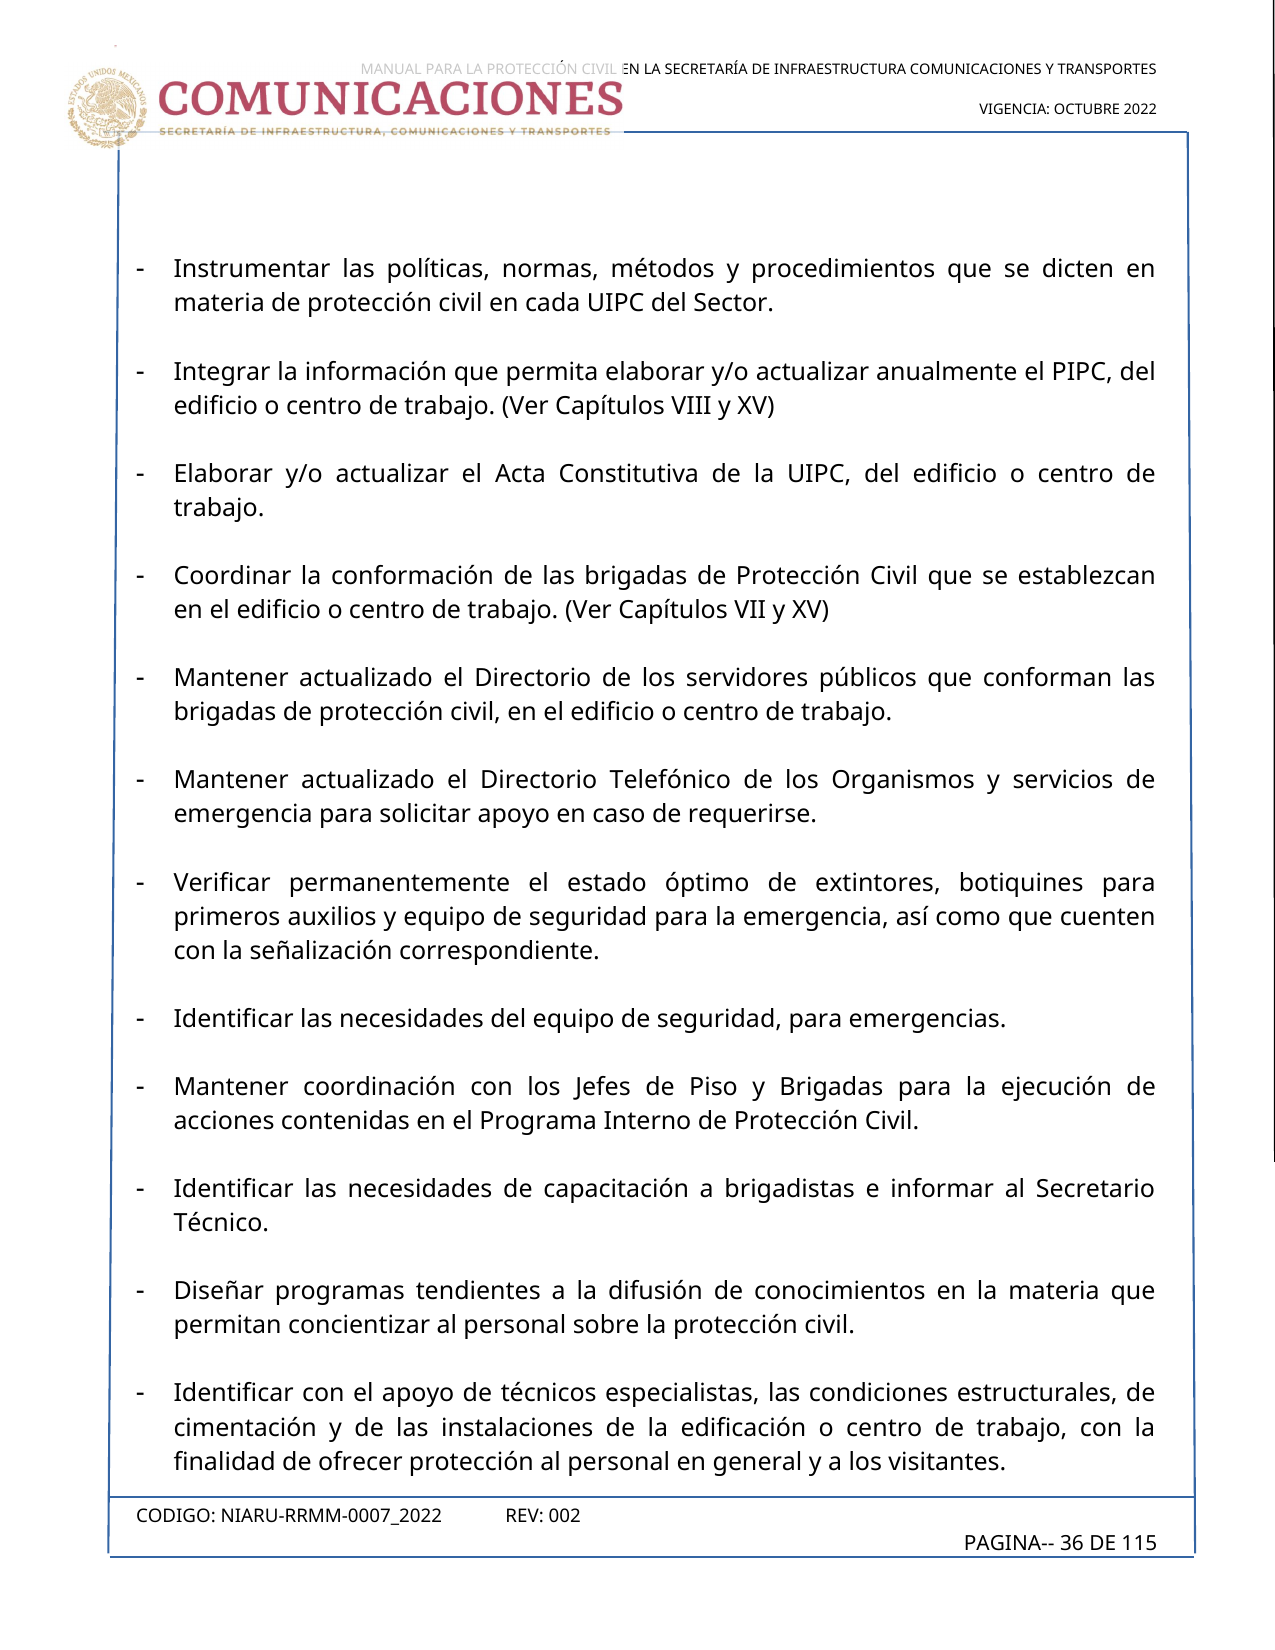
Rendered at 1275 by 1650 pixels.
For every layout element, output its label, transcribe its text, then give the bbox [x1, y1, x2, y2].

list Identificar las necesidades de capacitación a brigadistas e informar al Secretario Técnico. [136, 1171, 1157, 1239]
list Diseñar programas tendientes a la difusión de conocimientos en la materia que permitan concientizar al personal sobre la protección civil. [136, 1273, 1157, 1341]
list Verificar permanentemente el estado óptimo de extintores, botiquines para primeros auxilios y equipo de seguridad para la emergencia, así como que cuenten con la señalización correspondiente. [136, 864, 1157, 966]
list Integrar la información que permita elaborar y/o actualizar anualmente el PIPC, del edificio o centro de trabajo. (Ver Capítulos VIII y XV) [136, 353, 1157, 421]
list Instrumentar las políticas, normas, métodos y procedimientos que se dicten en materia de protección civil en cada UIPC del Sector. [136, 251, 1157, 319]
list Identificar las necesidades del equipo de seguridad, para emergencias. [136, 1000, 1157, 1034]
list Mantener actualizado el Directorio de los servidores públicos que conforman las brigadas de protección civil, en el edificio o centro de trabajo. [136, 660, 1157, 728]
list Identificar con el apoyo de técnicos especialistas, las condiciones estructurales, de cimentación y de las instalaciones de la edificación o centro de trabajo, con la finalidad de ofrecer protección al personal en general y a los visitantes. [136, 1375, 1157, 1477]
list Mantener coordinación con los Jefes de Piso y Brigadas para la ejecución de acciones contenidas en el Programa Interno de Protección Civil. [136, 1068, 1157, 1137]
list Mantener actualizado el Directorio Telefónico de los Organismos y servicios de emergencia para solicitar apoyo en caso de requerirse. [136, 762, 1157, 830]
list Coordinar la conformación de las brigadas de Protección Civil que se establezcan en el edificio o centro de trabajo. (Ver Capítulos VII y XV) [136, 558, 1157, 626]
list Elaborar y/o actualizar el Acta Constitutiva de la UIPC, del edificio o centro de trabajo. [136, 455, 1157, 523]
